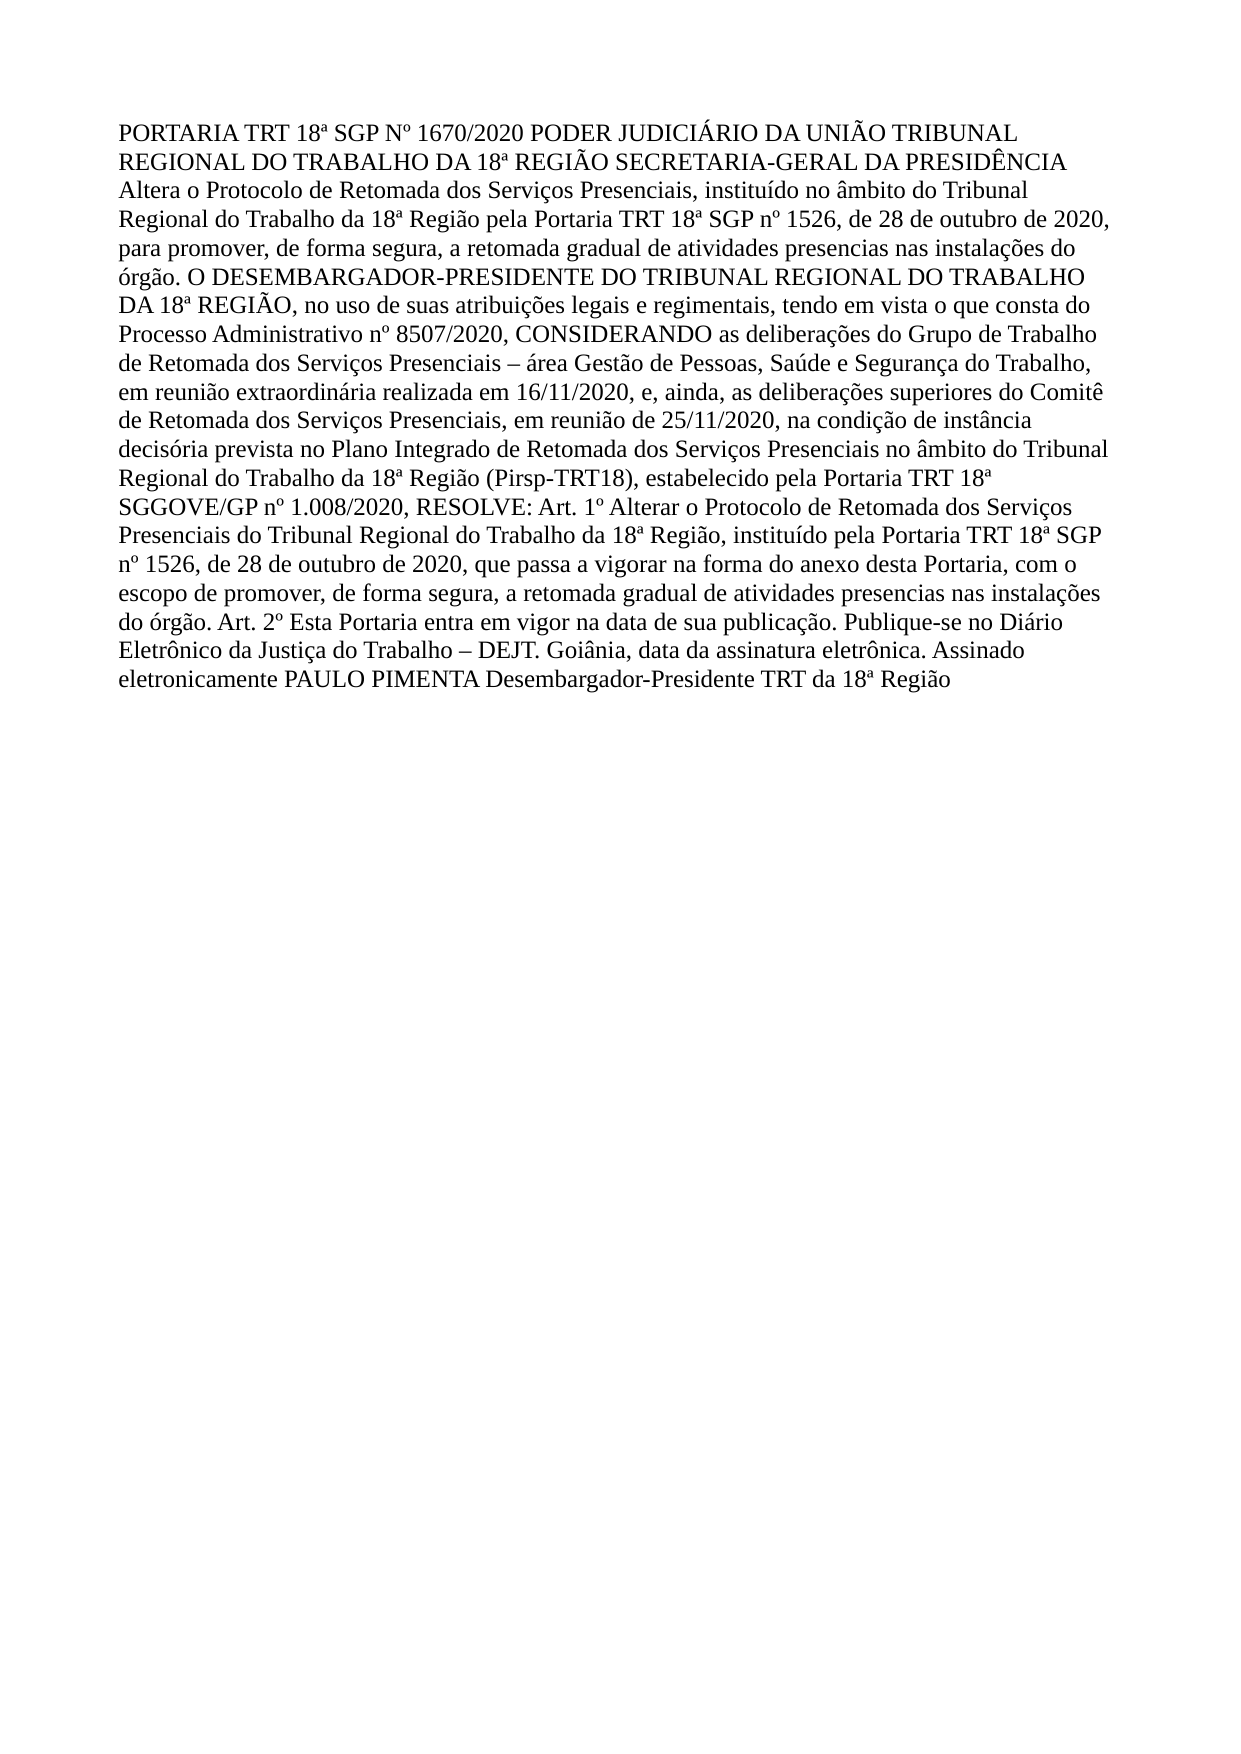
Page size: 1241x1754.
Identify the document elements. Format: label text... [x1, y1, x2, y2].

text PORTARIA TRT 18ª SGP Nº 1670/2020 PODER JUDICIÁRIO DA UNIÃO TRIBUNAL REGIONAL DO TRABALHO DA 18ª REGIÃO SECRETARIA-GERAL DA PRESIDÊNCIA Altera o Protocolo de Retomada dos Serviços Presenciais, instituído no âmbito do Tribunal Regional do Trabalho da 18ª Região pela Portaria TRT 18ª SGP nº 1526, de 28 de outubro de 2020, para promover, de forma segura, a retomada gradual de atividades presencias nas instalações do órgão. O DESEMBARGADOR-PRESIDENTE DO TRIBUNAL REGIONAL DO TRABALHO DA 18ª REGIÃO, no uso de suas atribuições legais e regimentais, tendo em vista o que consta do Processo Administrativo nº 8507/2020, CONSIDERANDO as deliberações do Grupo de Trabalho de Retomada dos Serviços Presenciais – área Gestão de Pessoas, Saúde e Segurança do Trabalho, em reunião extraordinária realizada em 16/11/2020, e, ainda, as deliberações superiores do Comitê de Retomada dos Serviços Presenciais, em reunião de 25/11/2020, na condição de instância decisória prevista no Plano Integrado de Retomada dos Serviços Presenciais no âmbito do Tribunal Regional do Trabalho da 18ª Região (Pirsp-TRT18), estabelecido pela Portaria TRT 18ª SGGOVE/GP nº 1.008/2020, RESOLVE: Art. 1º Alterar o Protocolo de Retomada dos Serviços Presenciais do Tribunal Regional do Trabalho da 18ª Região, instituído pela Portaria TRT 18ª SGP nº 1526, de 28 de outubro de 2020, que passa a vigorar na forma do anexo desta Portaria, com o escopo de promover, de forma segura, a retomada gradual de atividades presencias nas instalações do órgão. Art. 2º Esta Portaria entra em vigor na data de sua publicação. Publique-se no Diário Eletrônico da Justiça do Trabalho – DEJT. Goiânia, data da assinatura eletrônica. Assinado eletronicamente PAULO PIMENTA Desembargador-Presidente TRT da 18ª Região [118, 118, 1122, 693]
